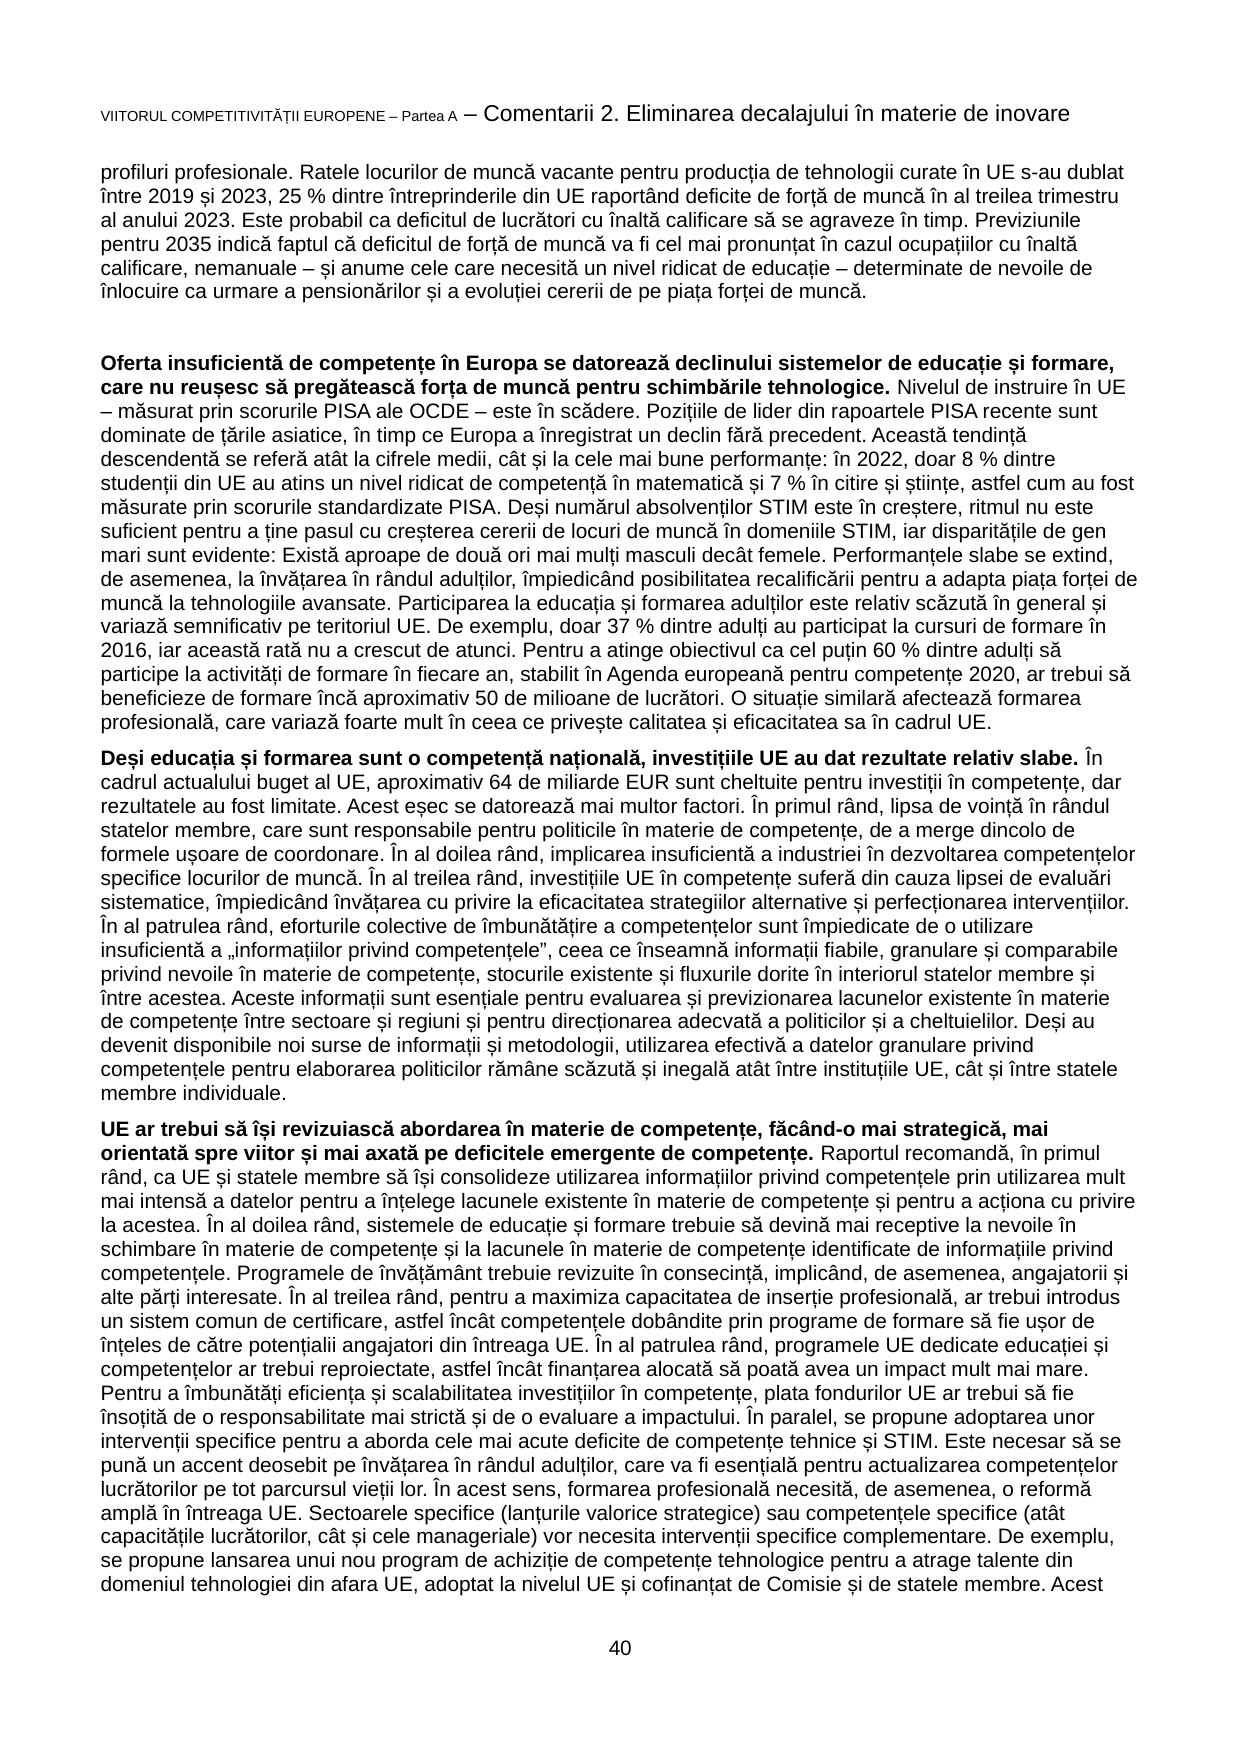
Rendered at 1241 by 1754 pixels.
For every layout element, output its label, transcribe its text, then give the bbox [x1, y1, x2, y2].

text Oferta insuficientă de competențe în Europa se datorează declinului sistemelor de educație și formare, care nu reușesc să pregătească forța de muncă pentru schimbările tehnologice. Nivelul de instruire în UE – măsurat prin scorurile PISA ale OCDE – este în scădere. Pozițiile de lider din rapoartele PISA recente sunt dominate de țările asiatice, în timp ce Europa a înregistrat un declin fără precedent. Această tendință descendentă se referă atât la cifrele medii, cât și la cele mai bune performanțe: în 2022, doar 8 % dintre studenții din UE au atins un nivel ridicat de competență în matematică și 7 % în citire și științe, astfel cum au fost măsurate prin scorurile standardizate PISA. Deși numărul absolvenților STIM este în creștere, ritmul nu este suficient pentru a ține pasul cu creșterea cererii de locuri de muncă în domeniile STIM, iar disparitățile de gen mari sunt evidente: Există aproape de două ori mai mulți masculi decât femele. Performanțele slabe se extind, de asemenea, la învățarea în rândul adulților, împiedicând posibilitatea recalificării pentru a adapta piața forței de muncă la tehnologiile avansate. Participarea la educația și formarea adulților este relativ scăzută în general și variază semnificativ pe teritoriul UE. De exemplu, doar 37 % dintre adulți au participat la cursuri de formare în 2016, iar această rată nu a crescut de atunci. Pentru a atinge obiectivul ca cel puțin 60 % dintre adulți să participe la activități de formare în fiecare an, stabilit în Agenda europeană pentru competențe 2020, ar trebui să beneficieze de formare încă aproximativ 50 de milioane de lucrători. O situație similară afectează formarea profesională, care variază foarte mult în ceea ce privește calitatea și eficacitatea sa în cadrul UE. [100, 351, 1140, 734]
text profiluri profesionale. Ratele locurilor de muncă vacante pentru producția de tehnologii curate în UE s-au dublat între 2019 și 2023, 25 % dintre întreprinderile din UE raportând deficite de forță de muncă în al treilea trimestru al anului 2023. Este probabil ca deficitul de lucrători cu înaltă calificare să se agraveze în timp. Previziunile pentru 2035 indică faptul că deficitul de forță de muncă va fi cel mai pronunțat în cazul ocupațiilor cu înaltă calificare, nemanuale – și anume cele care necesită un nivel ridicat de educație – determinate de nevoile de înlocuire ca urmare a pensionărilor și a evoluției cererii de pe piața forței de muncă. [100, 159, 1140, 303]
text Deși educația și formarea sunt o competență națională, investițiile UE au dat rezultate relativ slabe. În cadrul actualului buget al UE, aproximativ 64 de miliarde EUR sunt cheltuite pentru investiții în competențe, dar rezultatele au fost limitate. Acest eșec se datorează mai multor factori. În primul rând, lipsa de voință în rândul statelor membre, care sunt responsabile pentru politicile în materie de competențe, de a merge dincolo de formele ușoare de coordonare. În al doilea rând, implicarea insuficientă a industriei în dezvoltarea competențelor specifice locurilor de muncă. În al treilea rând, investițiile UE în competențe suferă din cauza lipsei de evaluări sistematice, împiedicând învățarea cu privire la eficacitatea strategiilor alternative și perfecționarea intervențiilor. În al patrulea rând, eforturile colective de îmbunătățire a competențelor sunt împiedicate de o utilizare insuficientă a „informațiilor privind competențele”, ceea ce înseamnă informații fiabile, granulare și comparabile privind nevoile în materie de competențe, stocurile existente și fluxurile dorite în interiorul statelor membre și între acestea. Aceste informații sunt esențiale pentru evaluarea și previzionarea lacunelor existente în materie de competențe între sectoare și regiuni și pentru direcționarea adecvată a politicilor și a cheltuielilor. Deși au devenit disponibile noi surse de informații și metodologii, utilizarea efectivă a datelor granulare privind competențele pentru elaborarea politicilor rămâne scăzută și inegală atât între instituțiile UE, cât și între statele membre individuale. [100, 746, 1140, 1105]
text UE ar trebui să își revizuiască abordarea în materie de competențe, făcând-o mai strategică, mai orientată spre viitor și mai axată pe deficitele emergente de competențe. Raportul recomandă, în primul rând, ca UE și statele membre să își consolideze utilizarea informațiilor privind competențele prin utilizarea mult mai intensă a datelor pentru a înțelege lacunele existente în materie de competențe și pentru a acționa cu privire la acestea. În al doilea rând, sistemele de educație și formare trebuie să devină mai receptive la nevoile în schimbare în materie de competențe și la lacunele în materie de competențe identificate de informațiile privind competențele. Programele de învățământ trebuie revizuite în consecință, implicând, de asemenea, angajatorii și alte părți interesate. În al treilea rând, pentru a maximiza capacitatea de inserție profesională, ar trebui introdus un sistem comun de certificare, astfel încât competențele dobândite prin programe de formare să fie ușor de înțeles de către potențialii angajatori din întreaga UE. În al patrulea rând, programele UE dedicate educației și competențelor ar trebui reproiectate, astfel încât finanțarea alocată să poată avea un impact mult mai mare. Pentru a îmbunătăți eficiența și scalabilitatea investițiilor în competențe, plata fondurilor UE ar trebui să fie însoțită de o responsabilitate mai strictă și de o evaluare a impactului. În paralel, se propune adoptarea unor intervenții specifice pentru a aborda cele mai acute deficite de competențe tehnice și STIM. Este necesar să se pună un accent deosebit pe învățarea în rândul adulților, care va fi esențială pentru actualizarea competențelor lucrătorilor pe tot parcursul vieții lor. În acest sens, formarea profesională necesită, de asemenea, o reformă amplă în întreaga UE. Sectoarele specifice (lanțurile valorice strategice) sau competențele specifice (atât capacitățile lucrătorilor, cât și cele manageriale) vor necesita intervenții specifice complementare. De exemplu, se propune lansarea unui nou program de achiziție de competențe tehnologice pentru a atrage talente din domeniul tehnologiei din afara UE, adoptat la nivelul UE și cofinanțat de Comisie și de statele membre. Acest [100, 1117, 1140, 1596]
